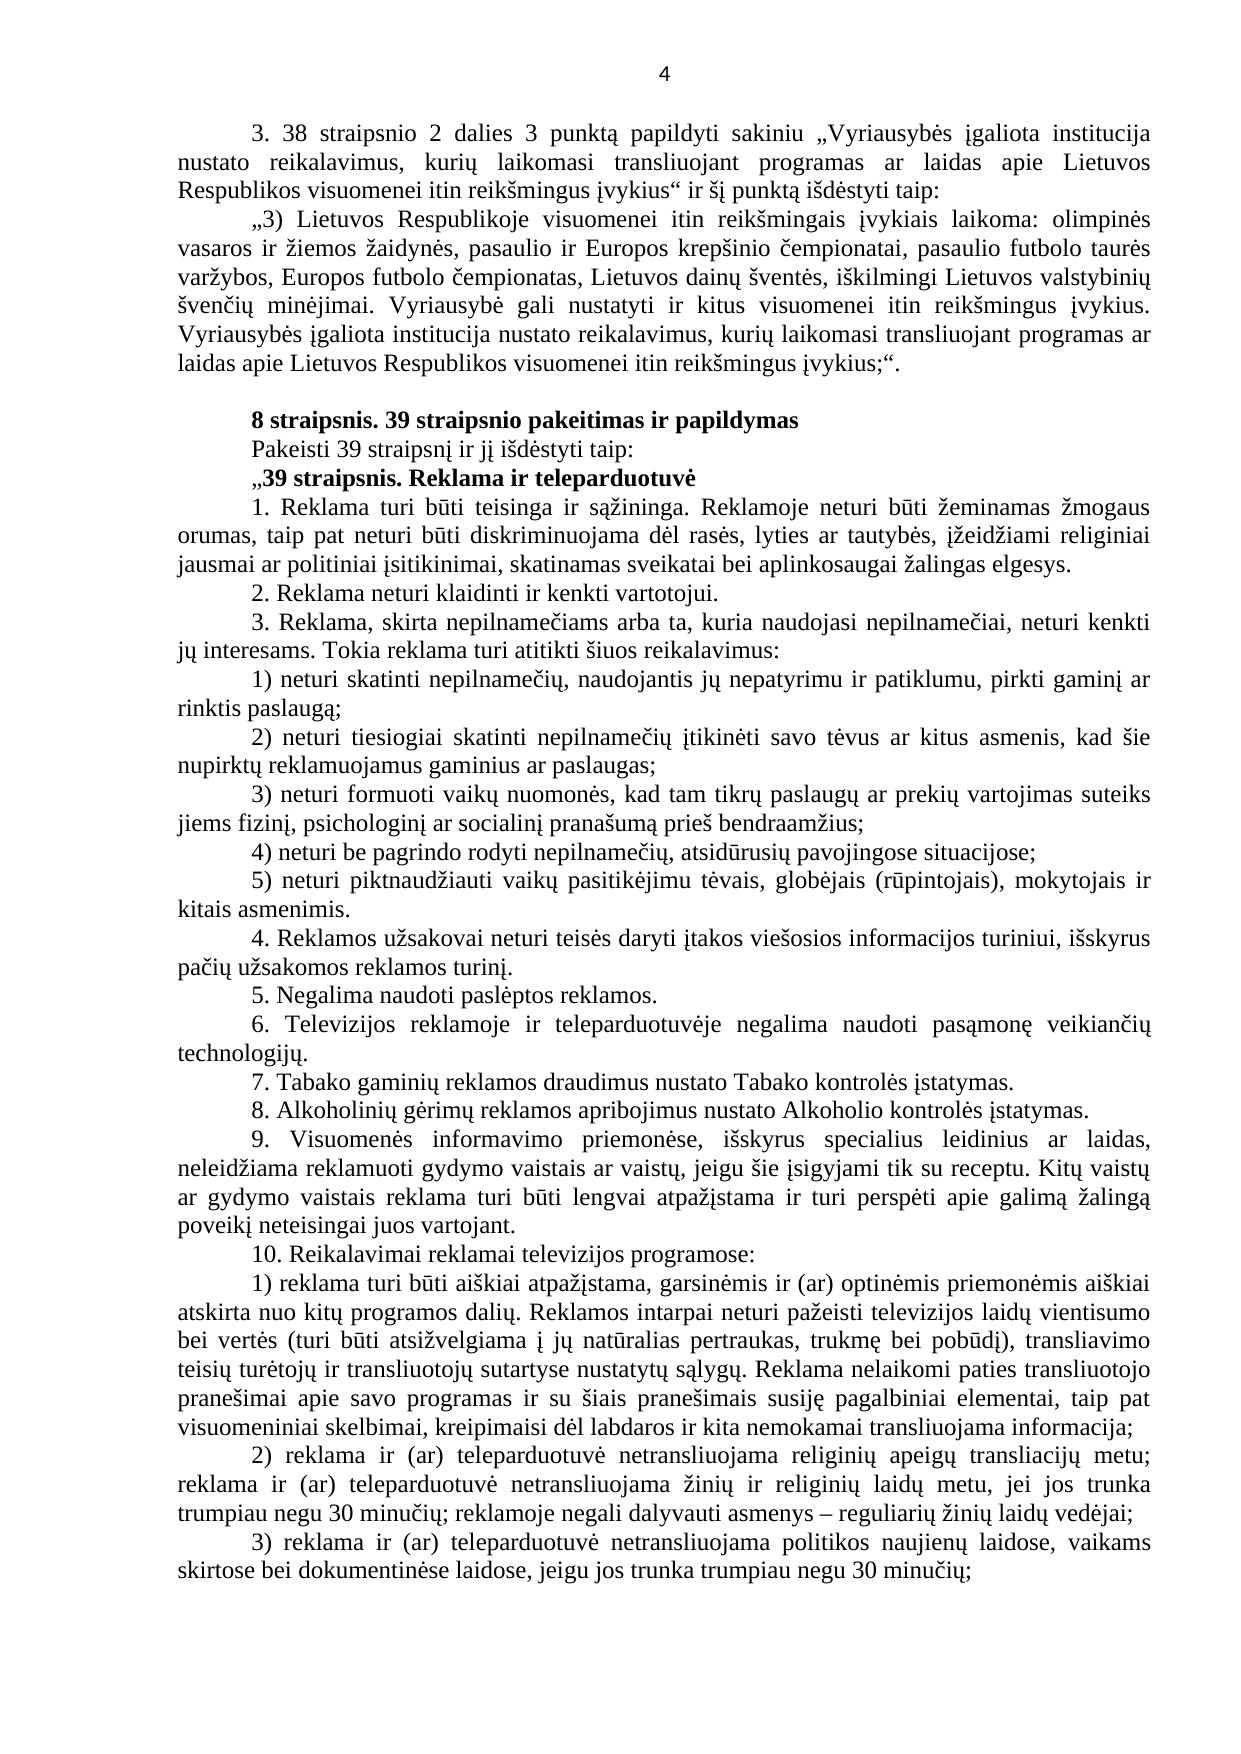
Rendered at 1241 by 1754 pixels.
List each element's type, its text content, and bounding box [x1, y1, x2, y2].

text 9. Visuomenės informavimo priemonėse, išskyrus specialius leidinius ar laidas, neleidžiama reklamuoti gydymo vaistais ar vaistų, jeigu šie įsigyjami tik su receptu. Kitų vaistų ar gydymo vaistais reklama turi būti lengvai atpažįstama ir turi perspėti apie galimą žalingą poveikį neteisingai juos vartojant. [177, 1124, 1152, 1239]
text 10. Reikalavimai reklamai televizijos programose: [177, 1239, 1152, 1268]
text 8 straipsnis. 39 straipsnio pakeitimas ir papildymas [177, 406, 1152, 434]
text 6. Televizijos reklamoje ir teleparduotuvėje negalima naudoti pasąmonę veikiančių technologijų. [177, 1009, 1152, 1067]
text 5. Negalima naudoti paslėptos reklamos. [177, 981, 1152, 1009]
text 3. Reklama, skirta nepilnamečiams arba ta, kuria naudojasi nepilnamečiai, neturi kenkti jų interesams. Tokia reklama turi atitikti šiuos reikalavimus: [177, 607, 1152, 664]
text 7. Tabako gaminių reklamos draudimus nustato Tabako kontrolės įstatymas. [177, 1067, 1152, 1096]
text 4. Reklamos užsakovai neturi teisės daryti įtakos viešosios informacijos turiniui, išskyrus pačių užsakomos reklamos turinį. [177, 923, 1152, 981]
text 4) neturi be pagrindo rodyti nepilnamečių, atsidūrusių pavojingose situacijose; [177, 837, 1152, 866]
text Pakeisti 39 straipsnį ir jį išdėstyti taip: [177, 434, 1152, 463]
text „3) Lietuvos Respublikoje visuomenei itin reikšmingais įvykiais laikoma: olimpinės vasaros ir žiemos žaidynės, pasaulio ir Europos krepšinio čempionatai, pasaulio futbolo taurės varžybos, Europos futbolo čempionatas, Lietuvos dainų šventės, iškilmingi Lietuvos valstybinių švenčių minėjimai. Vyriausybė gali nustatyti ir kitus visuomenei itin reikšmingus įvykius. Vyriausybės įgaliota institucija nustato reikalavimus, kurių laikomasi transliuojant programas ar laidas apie Lietuvos Respublikos visuomenei itin reikšmingus įvykius;“. [177, 204, 1152, 377]
text „39 straipsnis. Reklama ir teleparduotuvė [177, 463, 1152, 492]
text 8. Alkoholinių gėrimų reklamos apribojimus nustato Alkoholio kontrolės įstatymas. [177, 1096, 1152, 1124]
text 2) reklama ir (ar) teleparduotuvė netransliuojama religinių apeigų transliacijų metu; reklama ir (ar) teleparduotuvė netransliuojama žinių ir religinių laidų metu, jei jos trunka trumpiau negu 30 minučių; reklamoje negali dalyvauti asmenys – reguliarių žinių laidų vedėjai; [177, 1441, 1152, 1527]
text 1) neturi skatinti nepilnamečių, naudojantis jų nepatyrimu ir patiklumu, pirkti gaminį ar rinktis paslaugą; [177, 664, 1152, 722]
text 3) neturi formuoti vaikų nuomonės, kad tam tikrų paslaugų ar prekių vartojimas suteiks jiems fizinį, psichologinį ar socialinį pranašumą prieš bendraamžius; [177, 779, 1152, 837]
text 1) reklama turi būti aiškiai atpažįstama, garsinėmis ir (ar) optinėmis priemonėmis aiškiai atskirta nuo kitų programos dalių. Reklamos intarpai neturi pažeisti televizijos laidų vientisumo bei vertės (turi būti atsižvelgiama į jų natūralias pertraukas, trukmę bei pobūdį), transliavimo teisių turėtojų ir transliuotojų sutartyse nustatytų sąlygų. Reklama nelaikomi paties transliuotojo pranešimai apie savo programas ir su šiais pranešimais susiję pagalbiniai elementai, taip pat visuomeniniai skelbimai, kreipimaisi dėl labdaros ir kita nemokamai transliuojama informacija; [177, 1268, 1152, 1441]
text 5) neturi piktnaudžiauti vaikų pasitikėjimu tėvais, globėjais (rūpintojais), mokytojais ir kitais asmenimis. [177, 866, 1152, 923]
text 3. 38 straipsnio 2 dalies 3 punktą papildyti sakiniu „Vyriausybės įgaliota institucija nustato reikalavimus, kurių laikomasi transliuojant programas ar laidas apie Lietuvos Respublikos visuomenei itin reikšmingus įvykius“ ir šį punktą išdėstyti taip: [177, 118, 1152, 204]
text 2) neturi tiesiogiai skatinti nepilnamečių įtikinėti savo tėvus ar kitus asmenis, kad šie nupirktų reklamuojamus gaminius ar paslaugas; [177, 722, 1152, 779]
text 3) reklama ir (ar) teleparduotuvė netransliuojama politikos naujienų laidose, vaikams skirtose bei dokumentinėse laidose, jeigu jos trunka trumpiau negu 30 minučių; [177, 1527, 1152, 1584]
text 1. Reklama turi būti teisinga ir sąžininga. Reklamoje neturi būti žeminamas žmogaus orumas, taip pat neturi būti diskriminuojama dėl rasės, lyties ar tautybės, įžeidžiami religiniai jausmai ar politiniai įsitikinimai, skatinamas sveikatai bei aplinkosaugai žalingas elgesys. [177, 492, 1152, 578]
text 2. Reklama neturi klaidinti ir kenkti vartotojui. [177, 578, 1152, 607]
